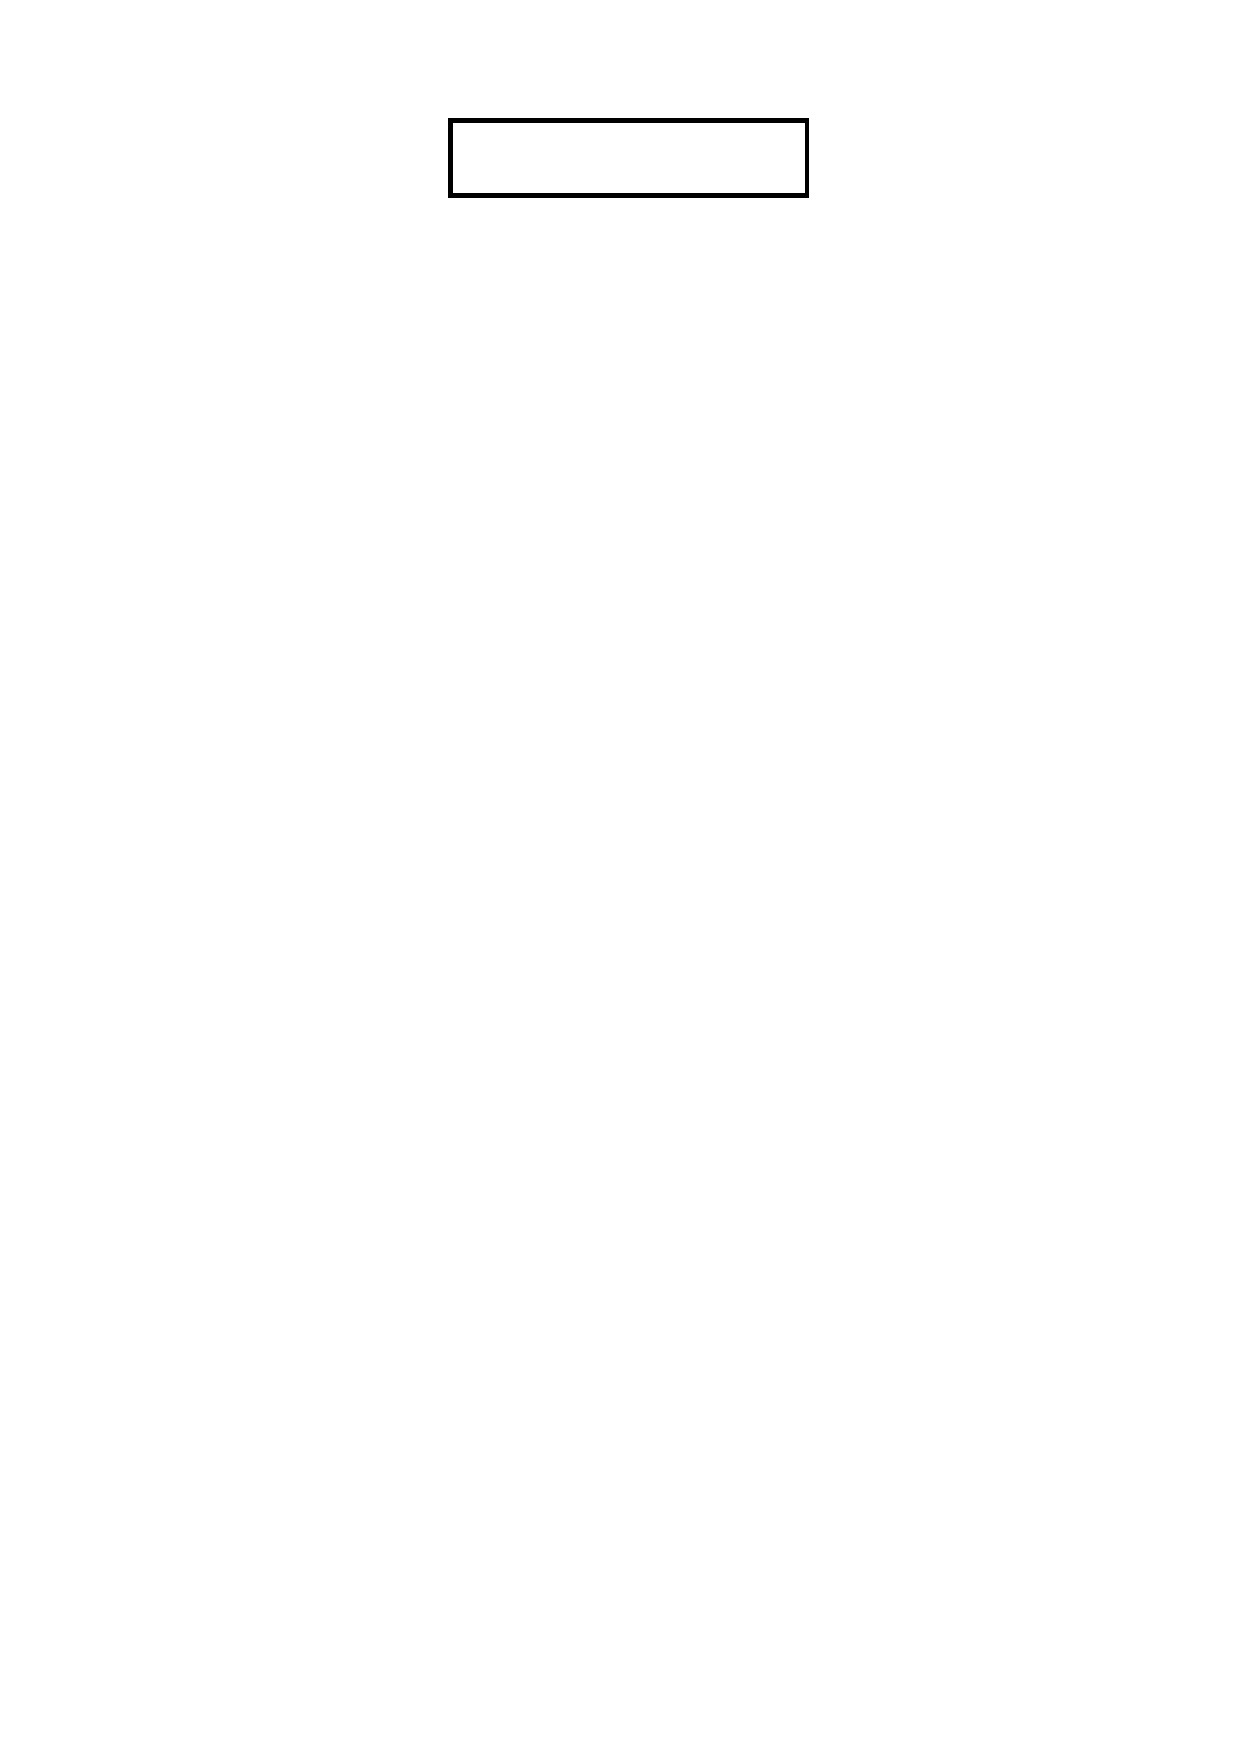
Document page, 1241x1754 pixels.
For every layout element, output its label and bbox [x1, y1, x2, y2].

table_header [453, 123, 805, 193]
